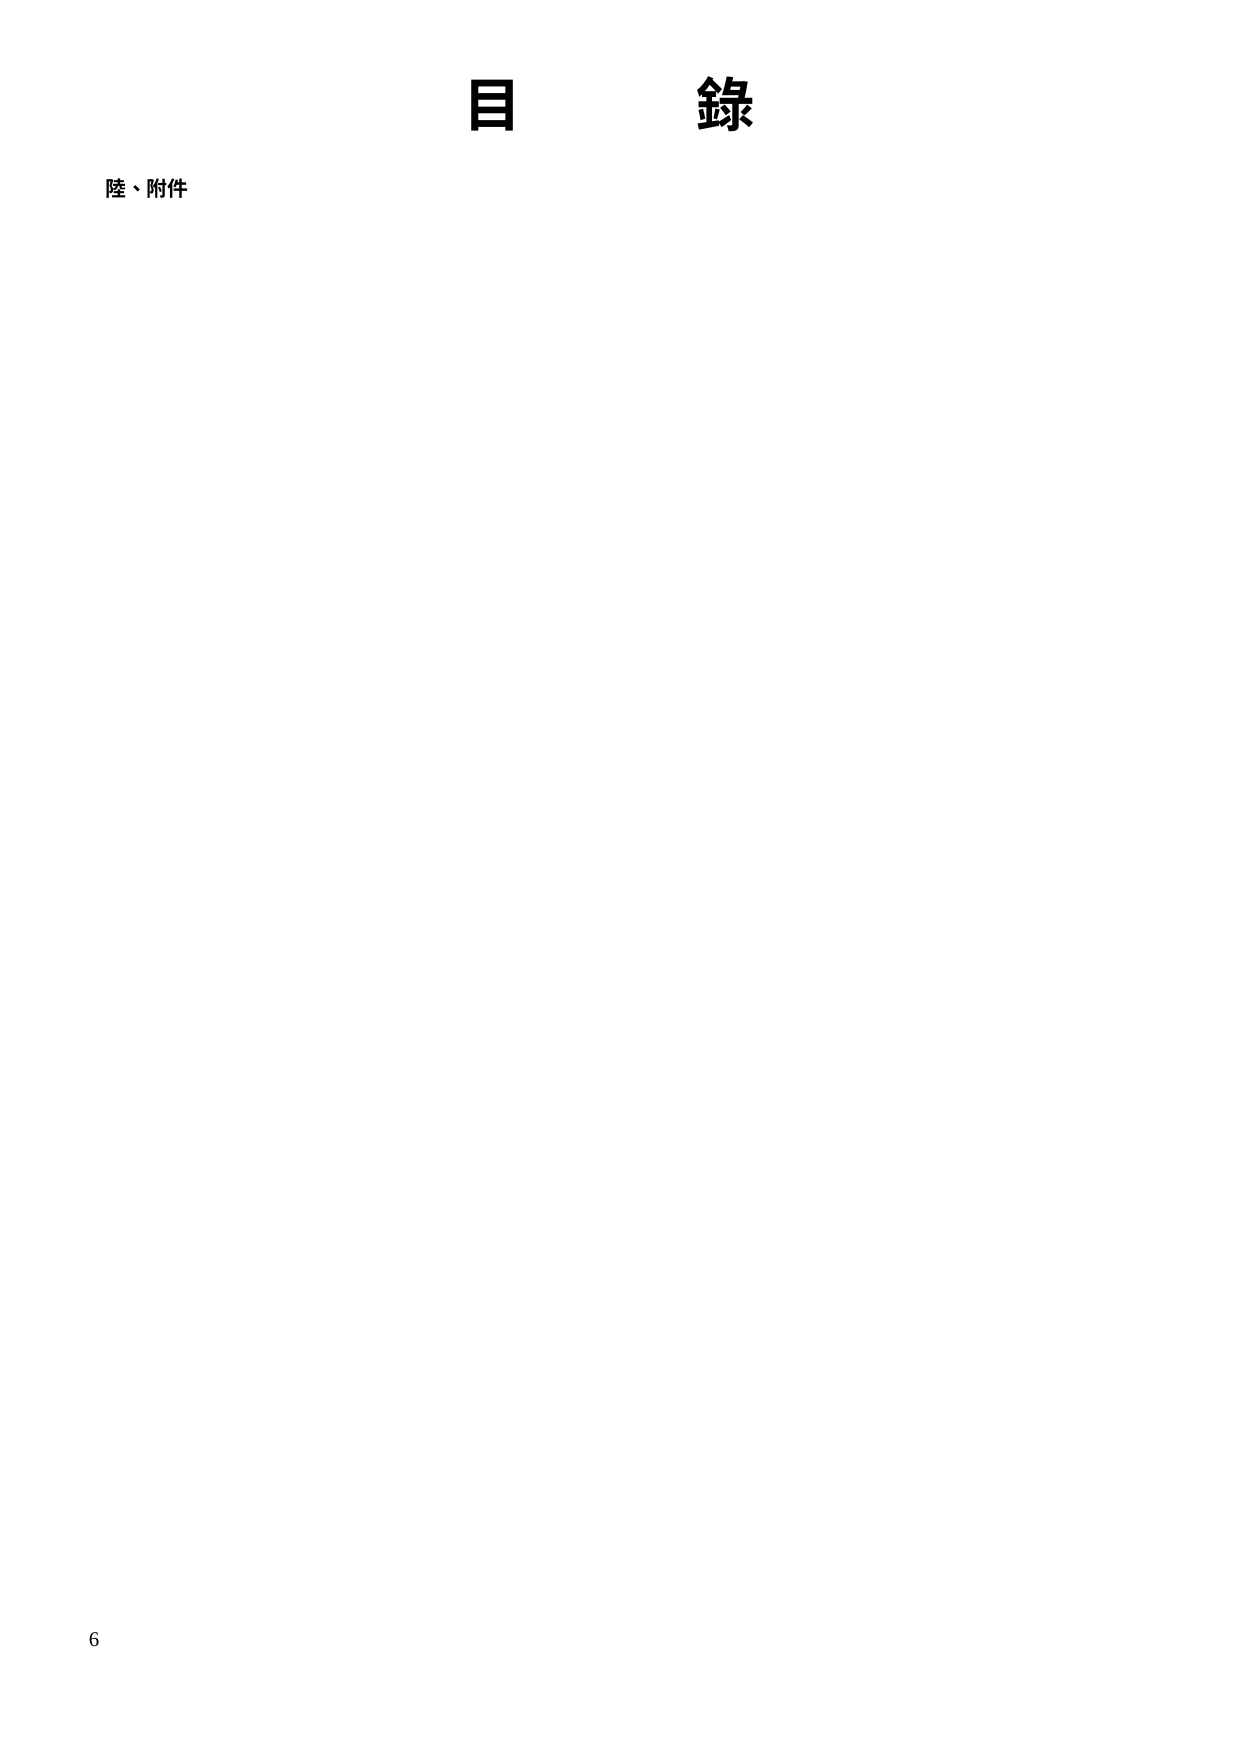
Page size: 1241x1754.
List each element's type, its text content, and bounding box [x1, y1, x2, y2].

text 陸、附件 [89, 172, 1181, 203]
text 目 錄 [36, 59, 1181, 143]
